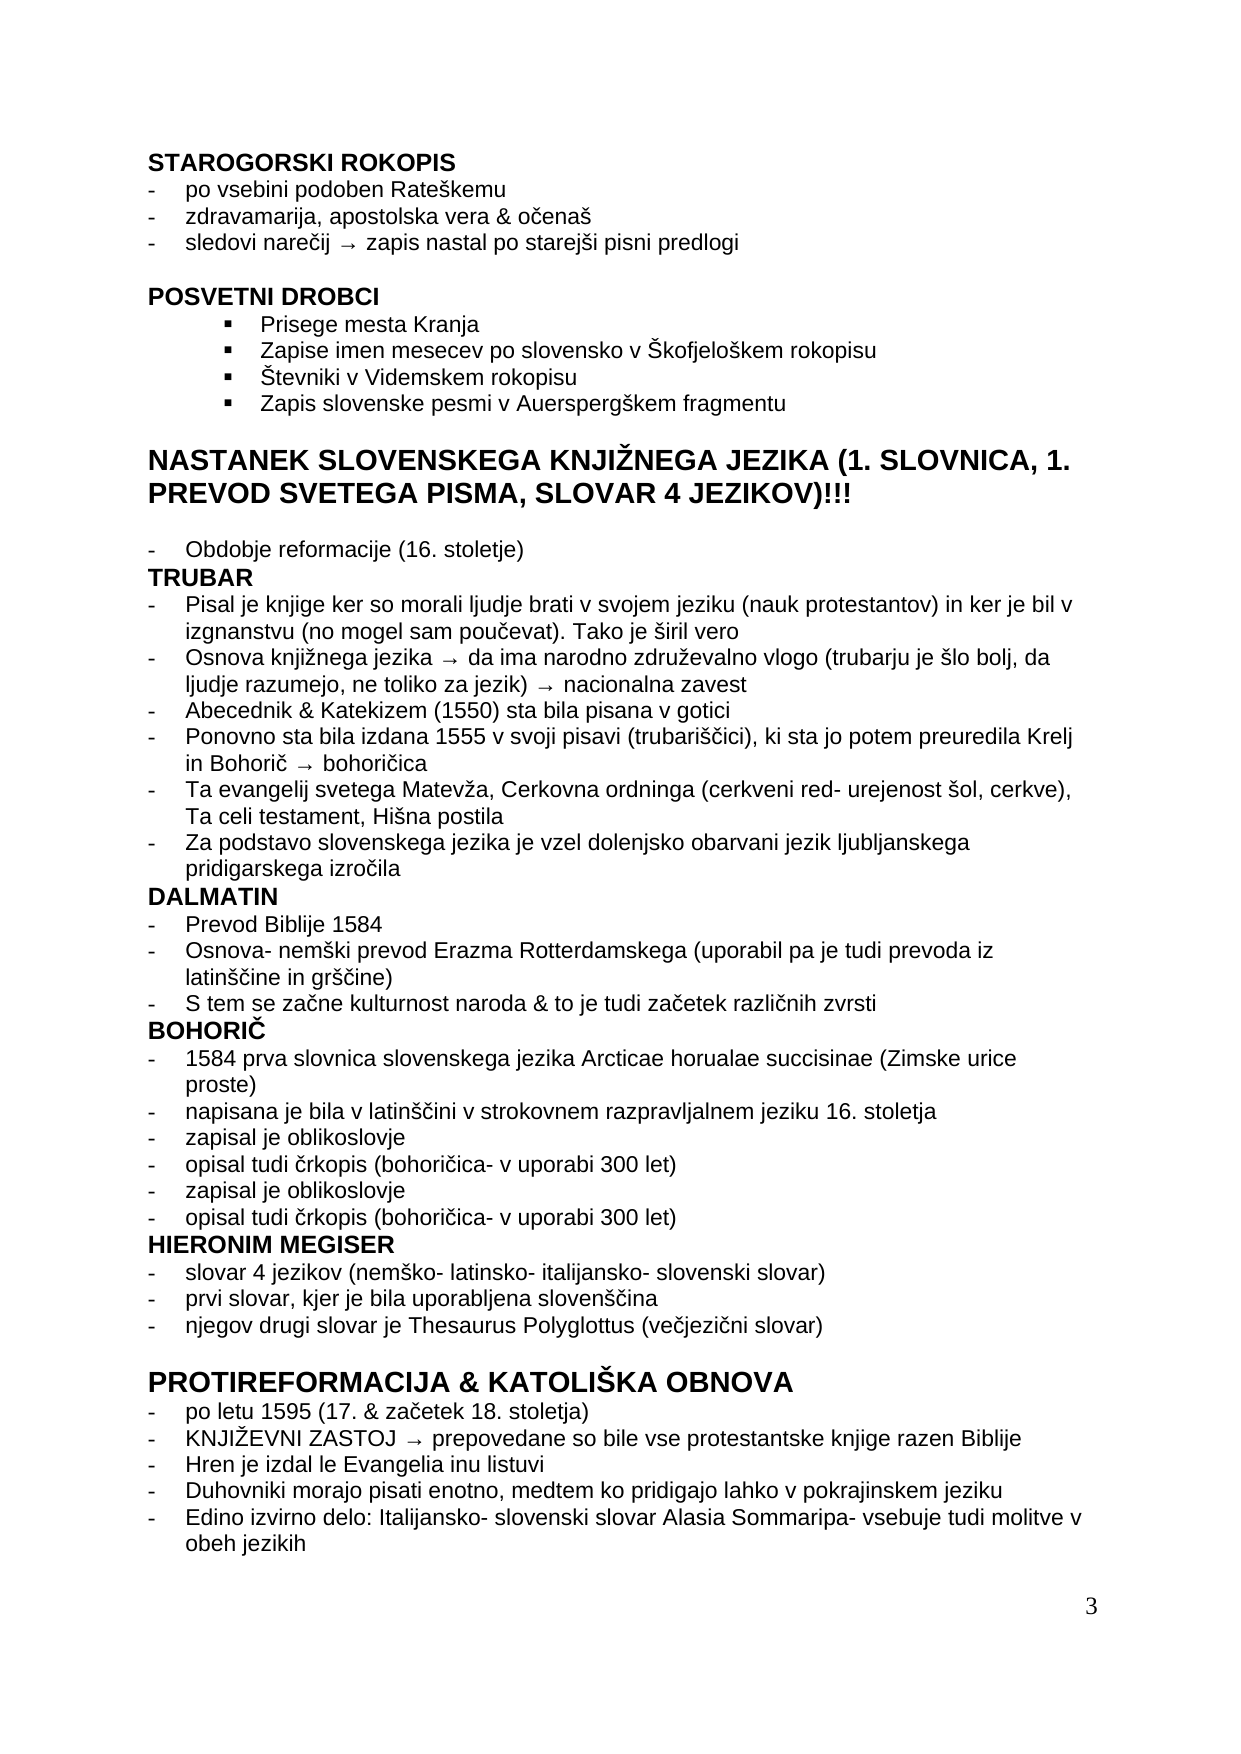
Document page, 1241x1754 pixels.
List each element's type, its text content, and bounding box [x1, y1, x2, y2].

list zdravamarija, apostolska vera & očenaš [148, 203, 1093, 229]
list Števniki v Videmskem rokopisu [223, 363, 1093, 390]
list S tem se začne kulturnost naroda & to je tudi začetek različnih zvrsti [148, 990, 1093, 1016]
list njegov drugi slovar je Thesaurus Polyglottus (večjezični slovar) [148, 1312, 1093, 1338]
list po vsebini podoben Rateškemu [148, 176, 1093, 203]
list opisal tudi črkopis (bohoričica- v uporabi 300 let) [148, 1204, 1093, 1230]
list 1584 prva slovnica slovenskega jezika Arcticae horualae succisinae (Zimske urice proste) [148, 1045, 1093, 1098]
list Zapis slovenske pesmi v Auerspergškem fragmentu [223, 390, 1093, 416]
text STAROGORSKI ROKOPIS [148, 148, 1093, 176]
list Duhovniki morajo pisati enotno, medtem ko pridigajo lahko v pokrajinskem jeziku [148, 1477, 1093, 1504]
list Ponovno sta bila izdana 1555 v svoji pisavi (trubariščici), ki sta jo potem preuredila Krelj in Bohorič → bohoričica [148, 723, 1093, 776]
list Osnova- nemški prevod Erazma Rotterdamskega (uporabil pa je tudi prevoda iz latinščine in grščine) [148, 937, 1093, 990]
list Osnova knjižnega jezika → da ima narodno združevalno vlogo (trubarju je šlo bolj, da ljudje razumejo, ne toliko za jezik) → nacionalna zavest [148, 644, 1093, 697]
list Abecednik & Katekizem (1550) sta bila pisana v gotici [148, 697, 1093, 723]
list Zapise imen mesecev po slovensko v Škofjeloškem rokopisu [223, 337, 1093, 363]
list zapisal je oblikoslovje [148, 1177, 1093, 1204]
text TRUBAR [148, 562, 1093, 591]
subtitle NASTANEK SLOVENSKEGA KNJIŽNEGA JEZIKA (1. SLOVNICA, 1. PREVOD SVETEGA PISMA, SLOVAR 4 JEZIKOV)!!! [148, 443, 1093, 510]
list Za podstavo slovenskega jezika je vzel dolenjsko obarvani jezik ljubljanskega pridigarskega izročila [148, 829, 1093, 882]
list Prevod Biblije 1584 [148, 911, 1093, 937]
list Hren je izdal le Evangelia inu listuvi [148, 1451, 1093, 1477]
text HIERONIM MEGISER [148, 1230, 1093, 1259]
list napisana je bila v latinščini v strokovnem razpravljalnem jeziku 16. stoletja [148, 1098, 1093, 1124]
list Edino izvirno delo: Italijansko- slovenski slovar Alasia Sommaripa- vsebuje tudi molitve v obeh jezikih [148, 1504, 1093, 1557]
text POSVETNI DROBCI [148, 282, 1093, 311]
subtitle PROTIREFORMACIJA & KATOLIŠKA OBNOVA [148, 1364, 1093, 1398]
list opisal tudi črkopis (bohoričica- v uporabi 300 let) [148, 1151, 1093, 1177]
list prvi slovar, kjer je bila uporabljena slovenščina [148, 1285, 1093, 1312]
list slovar 4 jezikov (nemško- latinsko- italijansko- slovenski slovar) [148, 1259, 1093, 1285]
list Pisal je knjige ker so morali ljudje brati v svojem jeziku (nauk protestantov) in ker je bil v izgnanstvu (no mogel sam poučevat). Tako je širil vero [148, 591, 1093, 644]
list Ta evangelij svetega Matevža, Cerkovna ordninga (cerkveni red- urejenost šol, cerkve), Ta celi testament, Hišna postila [148, 776, 1093, 829]
list KNJIŽEVNI ZASTOJ → prepovedane so bile vse protestantske knjige razen Biblije [148, 1424, 1093, 1451]
list sledovi narečij → zapis nastal po starejši pisni predlogi [148, 229, 1093, 282]
text BOHORIČ [148, 1016, 1093, 1045]
list Obdobje reformacije (16. stoletje) [148, 536, 1093, 562]
list zapisal je oblikoslovje [148, 1124, 1093, 1151]
list po letu 1595 (17. & začetek 18. stoletja) [148, 1398, 1093, 1424]
text DALMATIN [148, 882, 1093, 911]
list Prisege mesta Kranja [223, 311, 1093, 337]
